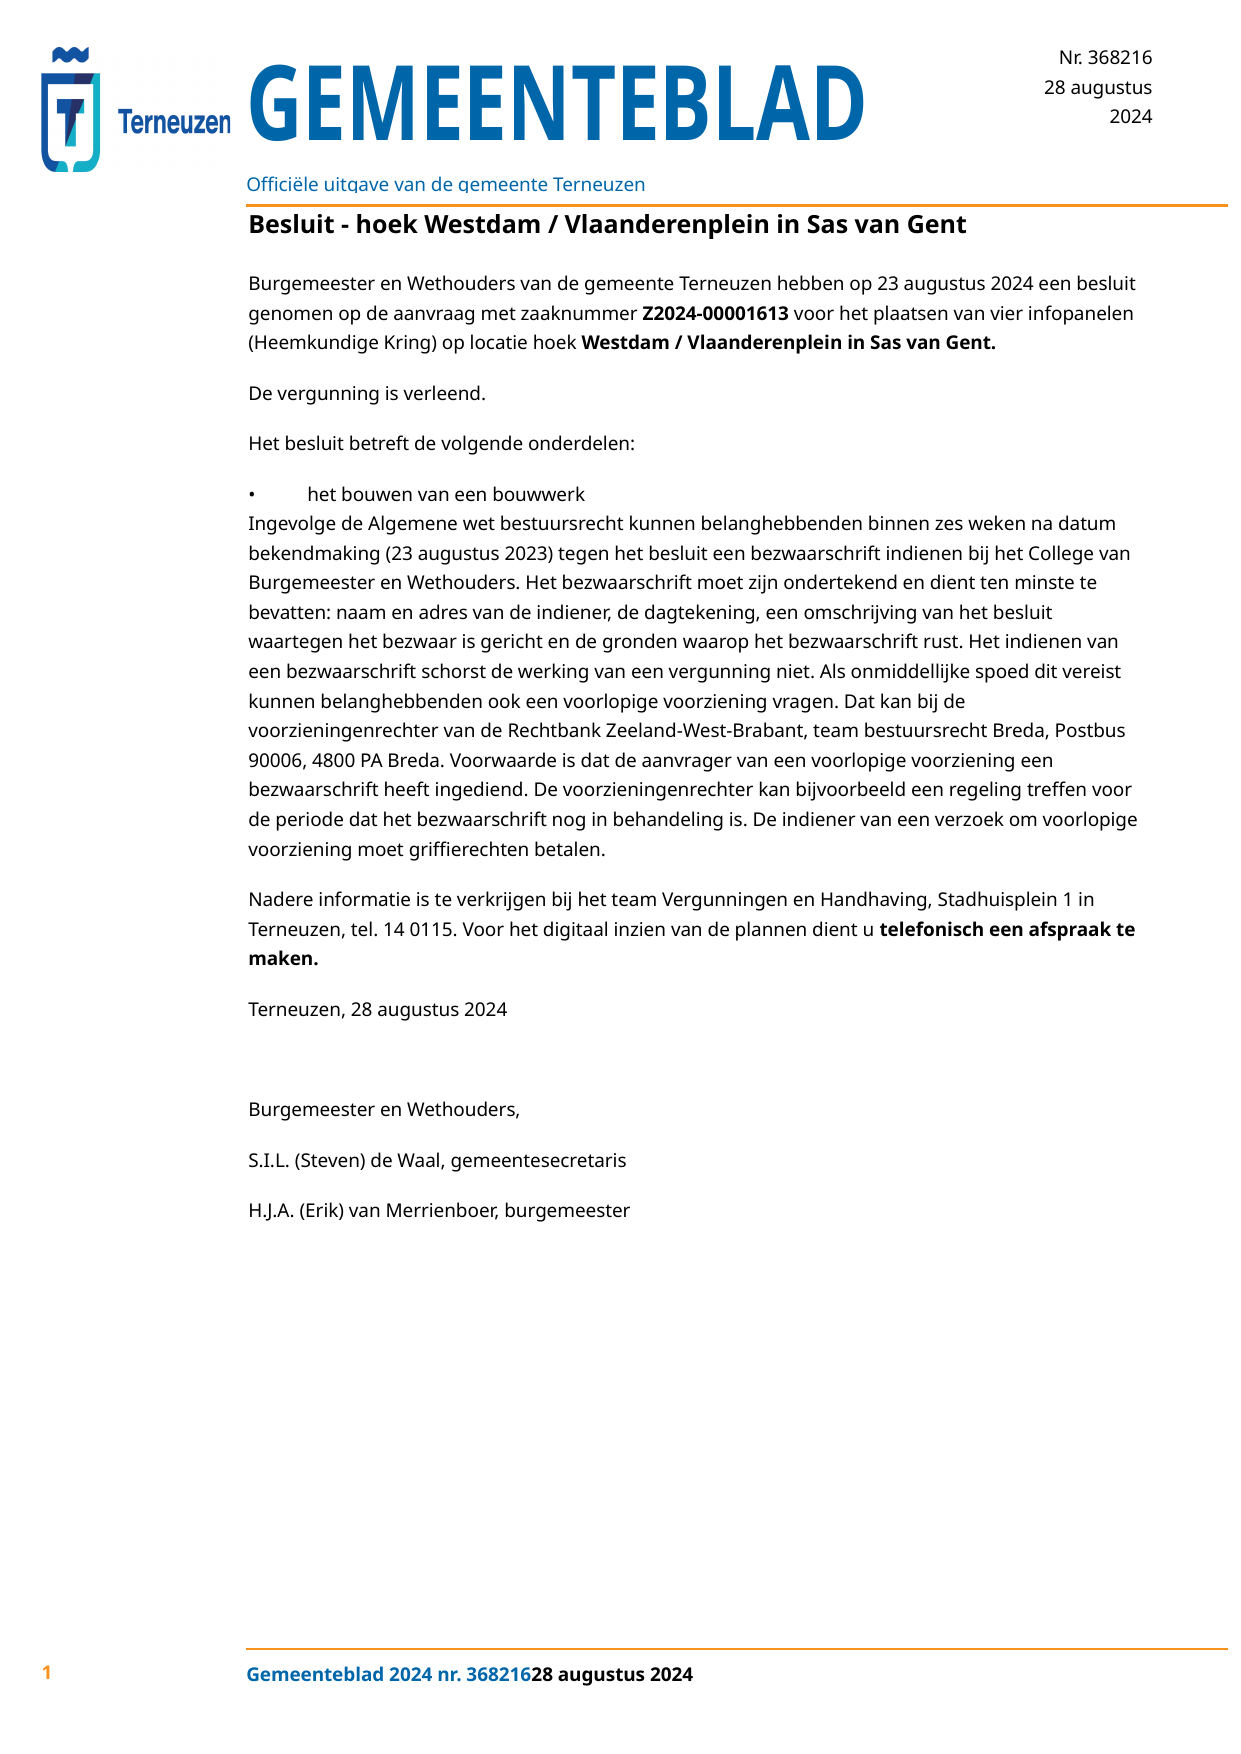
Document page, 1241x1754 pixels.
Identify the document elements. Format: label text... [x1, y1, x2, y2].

text Ingevolge de Algemene wet bestuursrecht kunnen belanghebbenden binnen zes weken na datum bekendmaking (23 augustus 2023) tegen het besluit een bezwaarschrift indienen bij het College van Burgemeester en Wethouders. Het bezwaarschrift moet zijn ondertekend en dient ten minste te bevatten: naam en adres van de indiener, de dagtekening, een omschrijving van het besluit waartegen het bezwaar is gericht en de gronden waarop het bezwaarschrift rust. Het indienen van een bezwaarschrift schorst de werking van een vergunning niet. Als onmiddellijke spoed dit vereist kunnen belanghebbenden ook een voorlopige voorziening vragen. Dat kan bij de voorzieningenrechter van de Rechtbank Zeeland-West-Brabant, team bestuursrecht Breda, Postbus 90006, 4800 PA Breda. Voorwaarde is dat de aanvrager van een voorlopige voorziening een bezwaarschrift heeft ingediend. De voorzieningenrechter kan bijvoorbeeld een regeling treffen voor de periode dat het bezwaarschrift nog in behandeling is. De indiener van een verzoek om voorlopige voorziening moet griffierechten betalen. [248, 510, 1152, 861]
text Nadere informatie is te verkrijgen bij het team Vergunningen en Handhaving, Stadhuisplein 1 in Terneuzen, tel. 14 0115. Voor het digitaal inzien van de plannen dient u telefonisch een afspraak te maken. [248, 886, 1152, 971]
text Besluit - hoek Westdam / Vlaanderenplein in Sas van Gent [248, 207, 1152, 241]
list het bouwen van een bouwwerk [248, 481, 1152, 506]
text Terneuzen, 28 augustus 2024 [248, 996, 1152, 1021]
text Burgemeester en Wethouders van de gemeente Terneuzen hebben op 23 augustus 2024 een besluit genomen op de aanvraag met zaaknummer Z2024-00001613 voor het plaatsen van vier infopanelen (Heemkundige Kring) op locatie hoek Westdam / Vlaanderenplein in Sas van Gent. [248, 270, 1152, 355]
text S.I.L. (Steven) de Waal, gemeentesecretaris [248, 1147, 1152, 1173]
text De vergunning is verleend. [248, 380, 1152, 406]
text Burgemeester en Wethouders, [248, 1097, 1152, 1122]
picture [41, 47, 231, 172]
text H.J.A. (Erik) van Merrienboer, burgemeester [248, 1197, 1152, 1223]
text Het besluit betreft de volgende onderdelen: [248, 430, 1152, 456]
